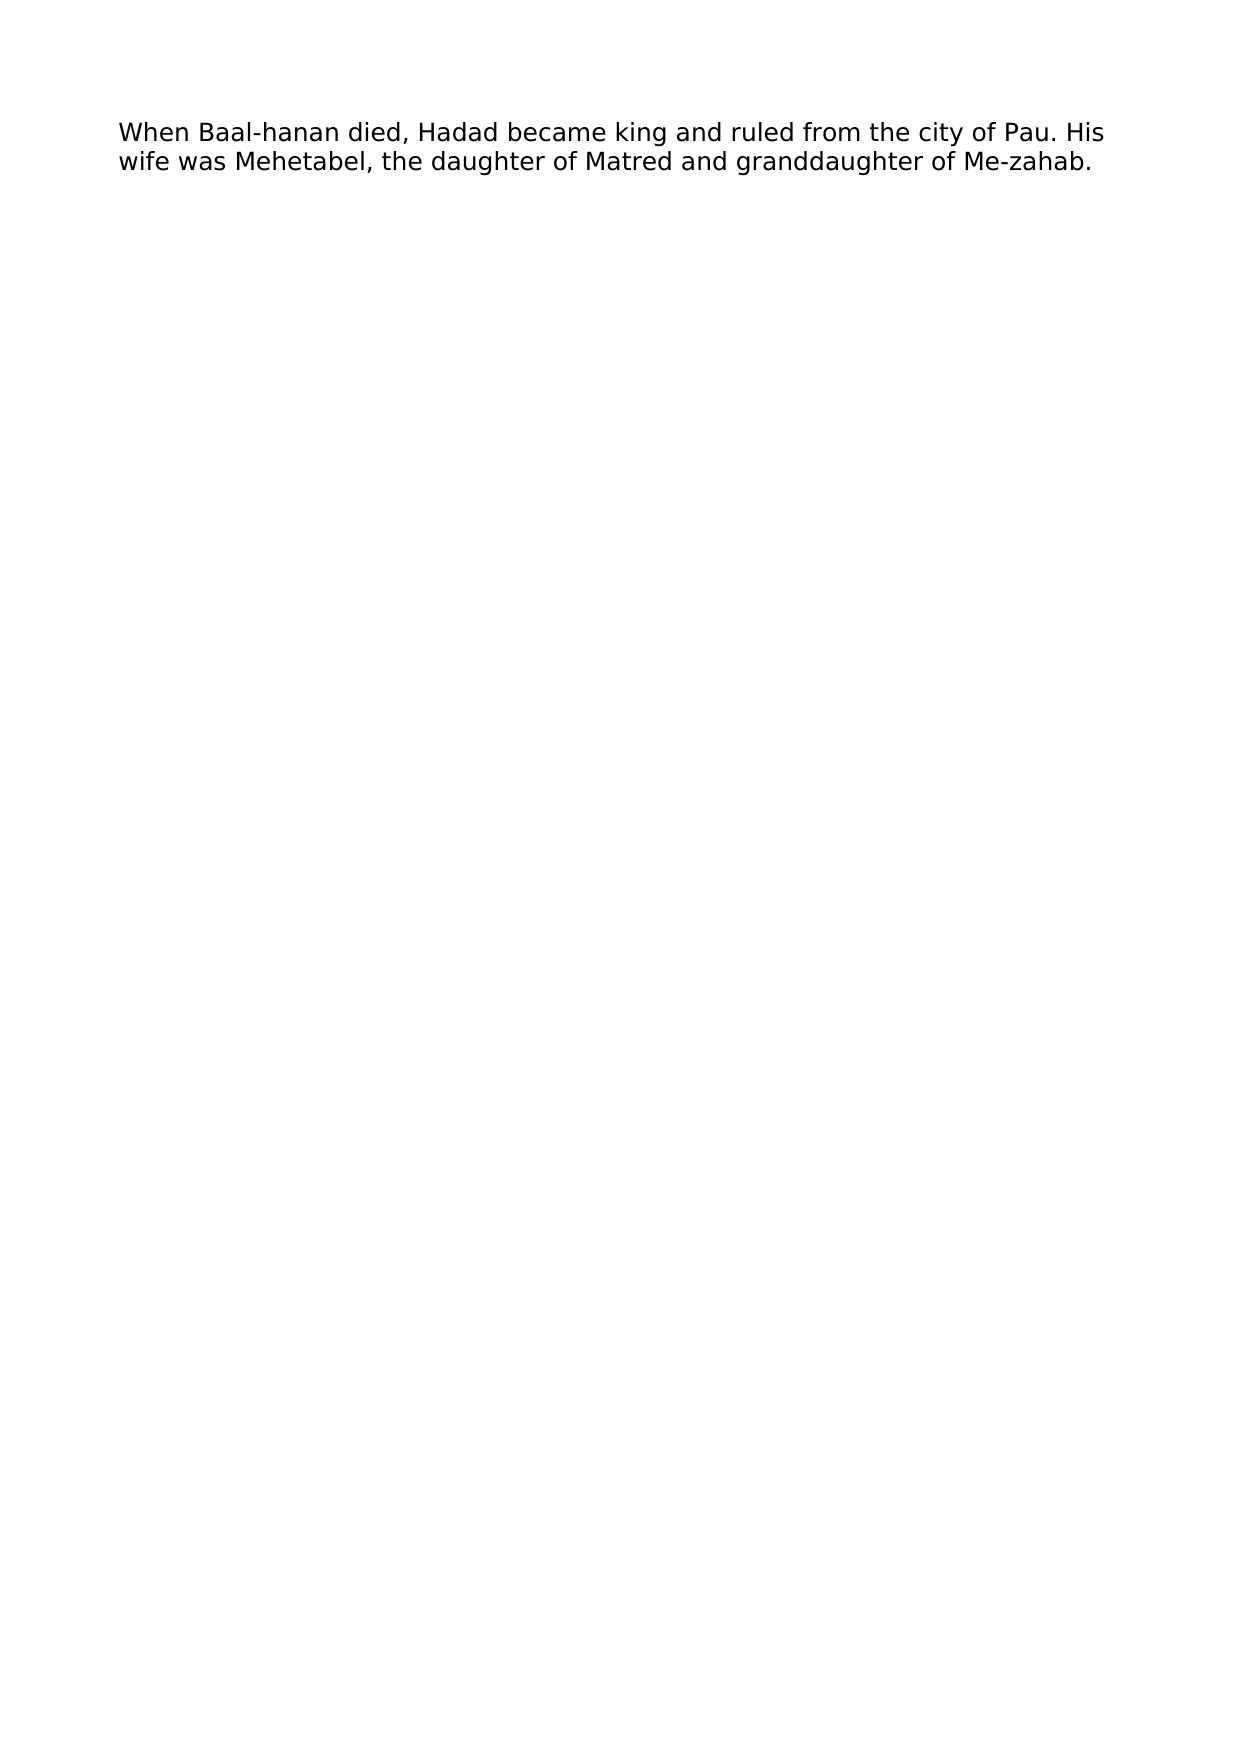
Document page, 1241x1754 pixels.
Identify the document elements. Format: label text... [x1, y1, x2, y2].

text When Baal-hanan died, Hadad became king and ruled from the city of Pau. His wife was Mehetabel, the daughter of Matred and granddaughter of Me-zahab. [118, 118, 1122, 176]
